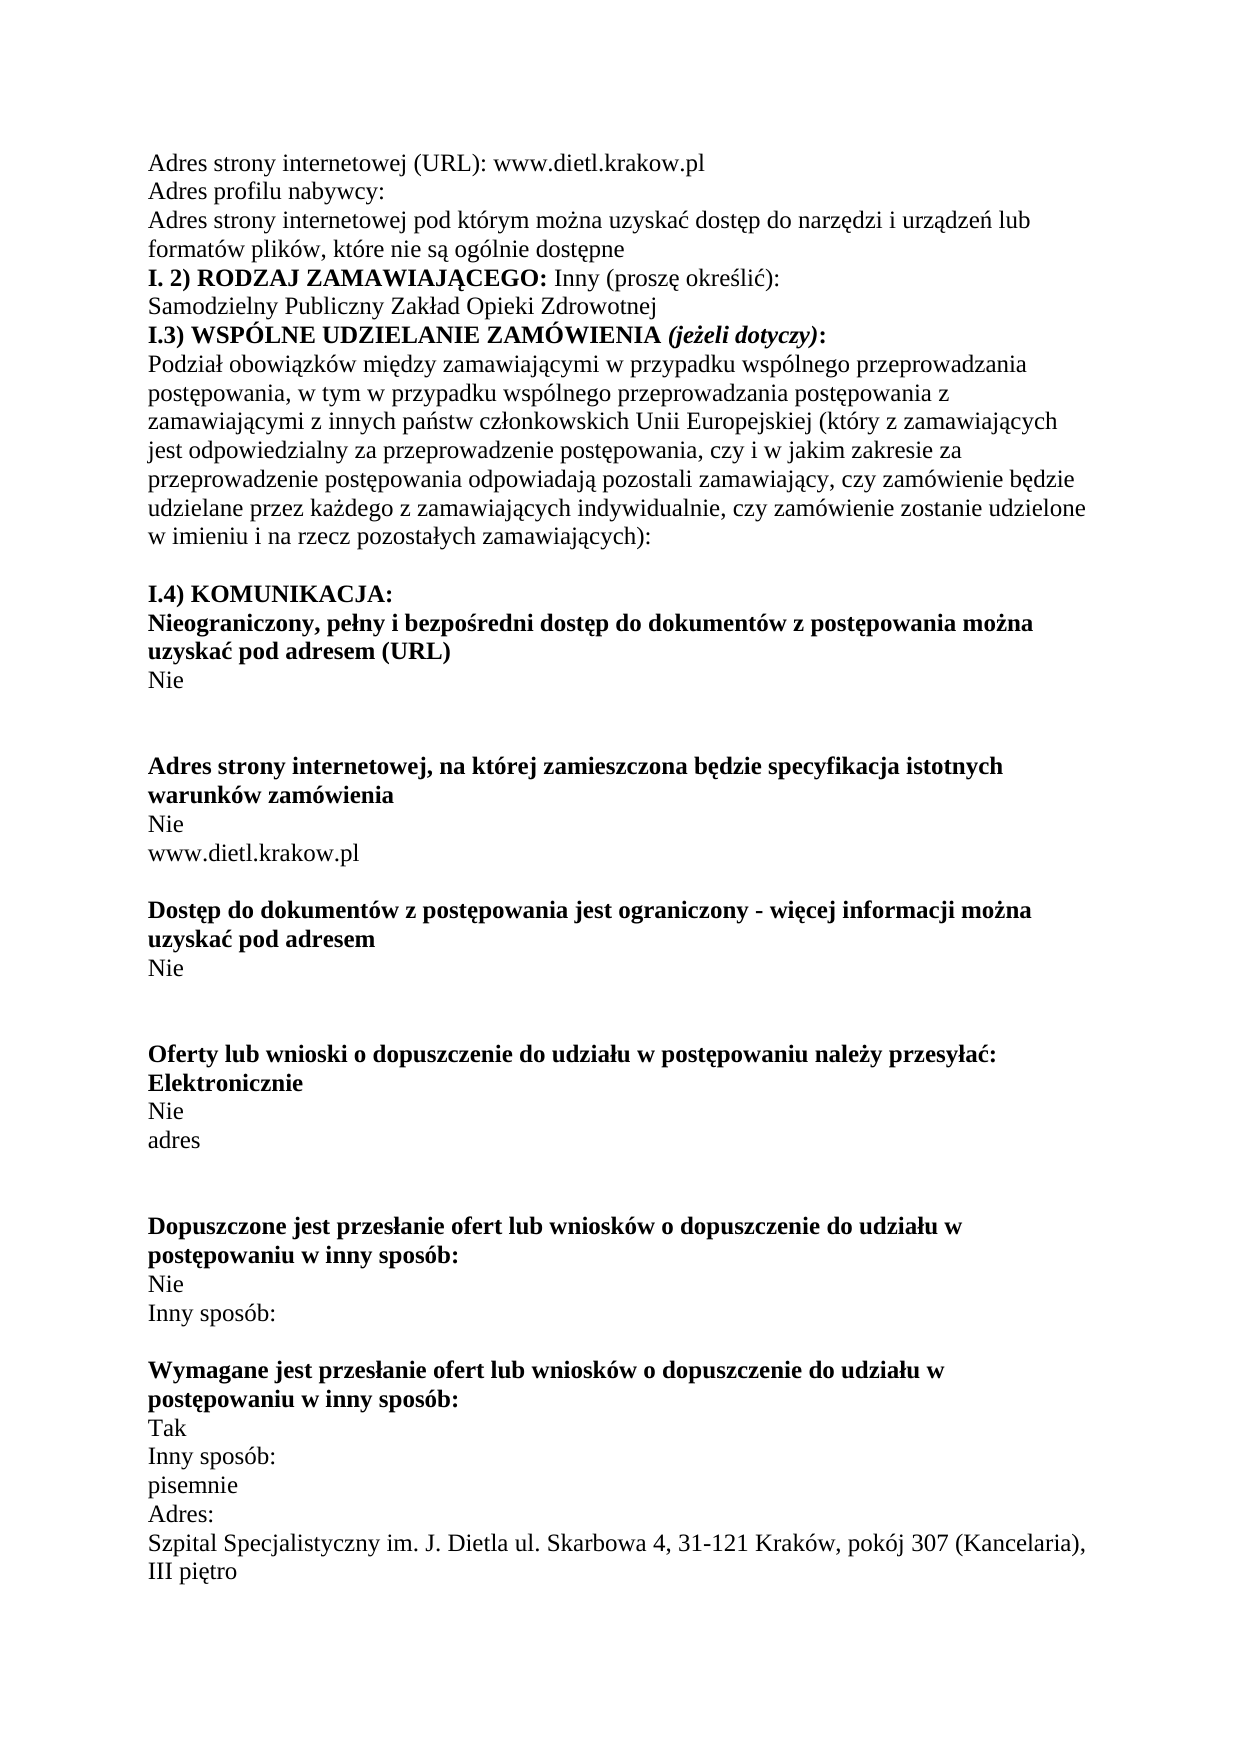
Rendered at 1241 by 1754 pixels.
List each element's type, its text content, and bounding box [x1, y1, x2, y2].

text I. 2) RODZAJ ZAMAWIAJĄCEGO: Inny (proszę określić): Samodzielny Publiczny Zakład Opieki Zdrowotnej [148, 263, 1093, 320]
text Nie [148, 665, 1093, 723]
text Dostęp do dokumentów z postępowania jest ograniczony - więcej informacji można uzyskać pod adresem [148, 866, 1093, 953]
text Dopuszczone jest przesłanie ofert lub wniosków o dopuszczenie do udziału w postępowaniu w inny sposób: Nie Inny sposób: Wymagane jest przesłanie ofert lub wniosków o dopuszczenie do udziału w postępowaniu w inny sposób: Tak Inny sposób: pisemnie Adres: Szpital Specjalistyczny im. J. Dietla ul. Skarbowa 4, 31-121 Kraków, pokój 307 (Kancelaria), III piętro [148, 1211, 1093, 1585]
text Nie www.dietl.krakow.pl [148, 809, 1093, 866]
text Nie [148, 953, 1093, 1010]
text I.4) KOMUNIKACJA: Nieograniczony, pełny i bezpośredni dostęp do dokumentów z postępowania można uzyskać pod adresem (URL) [148, 579, 1093, 665]
text Nie adres [148, 1096, 1093, 1183]
text Oferty lub wnioski o dopuszczenie do udziału w postępowaniu należy przesyłać: Elektronicznie [148, 1010, 1093, 1096]
text Podział obowiązków między zamawiającymi w przypadku wspólnego przeprowadzania postępowania, w tym w przypadku wspólnego przeprowadzania postępowania z zamawiającymi z innych państw członkowskich Unii Europejskiej (który z zamawiających jest odpowiedzialny za przeprowadzenie postępowania, czy i w jakim zakresie za przeprowadzenie postępowania odpowiadają pozostali zamawiający, czy zamówienie będzie udzielane przez każdego z zamawiających indywidualnie, czy zamówienie zostanie udzielone w imieniu i na rzecz pozostałych zamawiających): [148, 349, 1093, 579]
text I.3) WSPÓLNE UDZIELANIE ZAMÓWIENIA (jeżeli dotyczy): [148, 320, 1093, 349]
text Adres strony internetowej (URL): www.dietl.krakow.pl Adres profilu nabywcy: Adres strony internetowej pod którym można uzyskać dostęp do narzędzi i urządzeń lub formatów plików, które nie są ogólnie dostępne [148, 148, 1093, 263]
text Adres strony internetowej, na której zamieszczona będzie specyfikacja istotnych warunków zamówienia [148, 723, 1093, 809]
